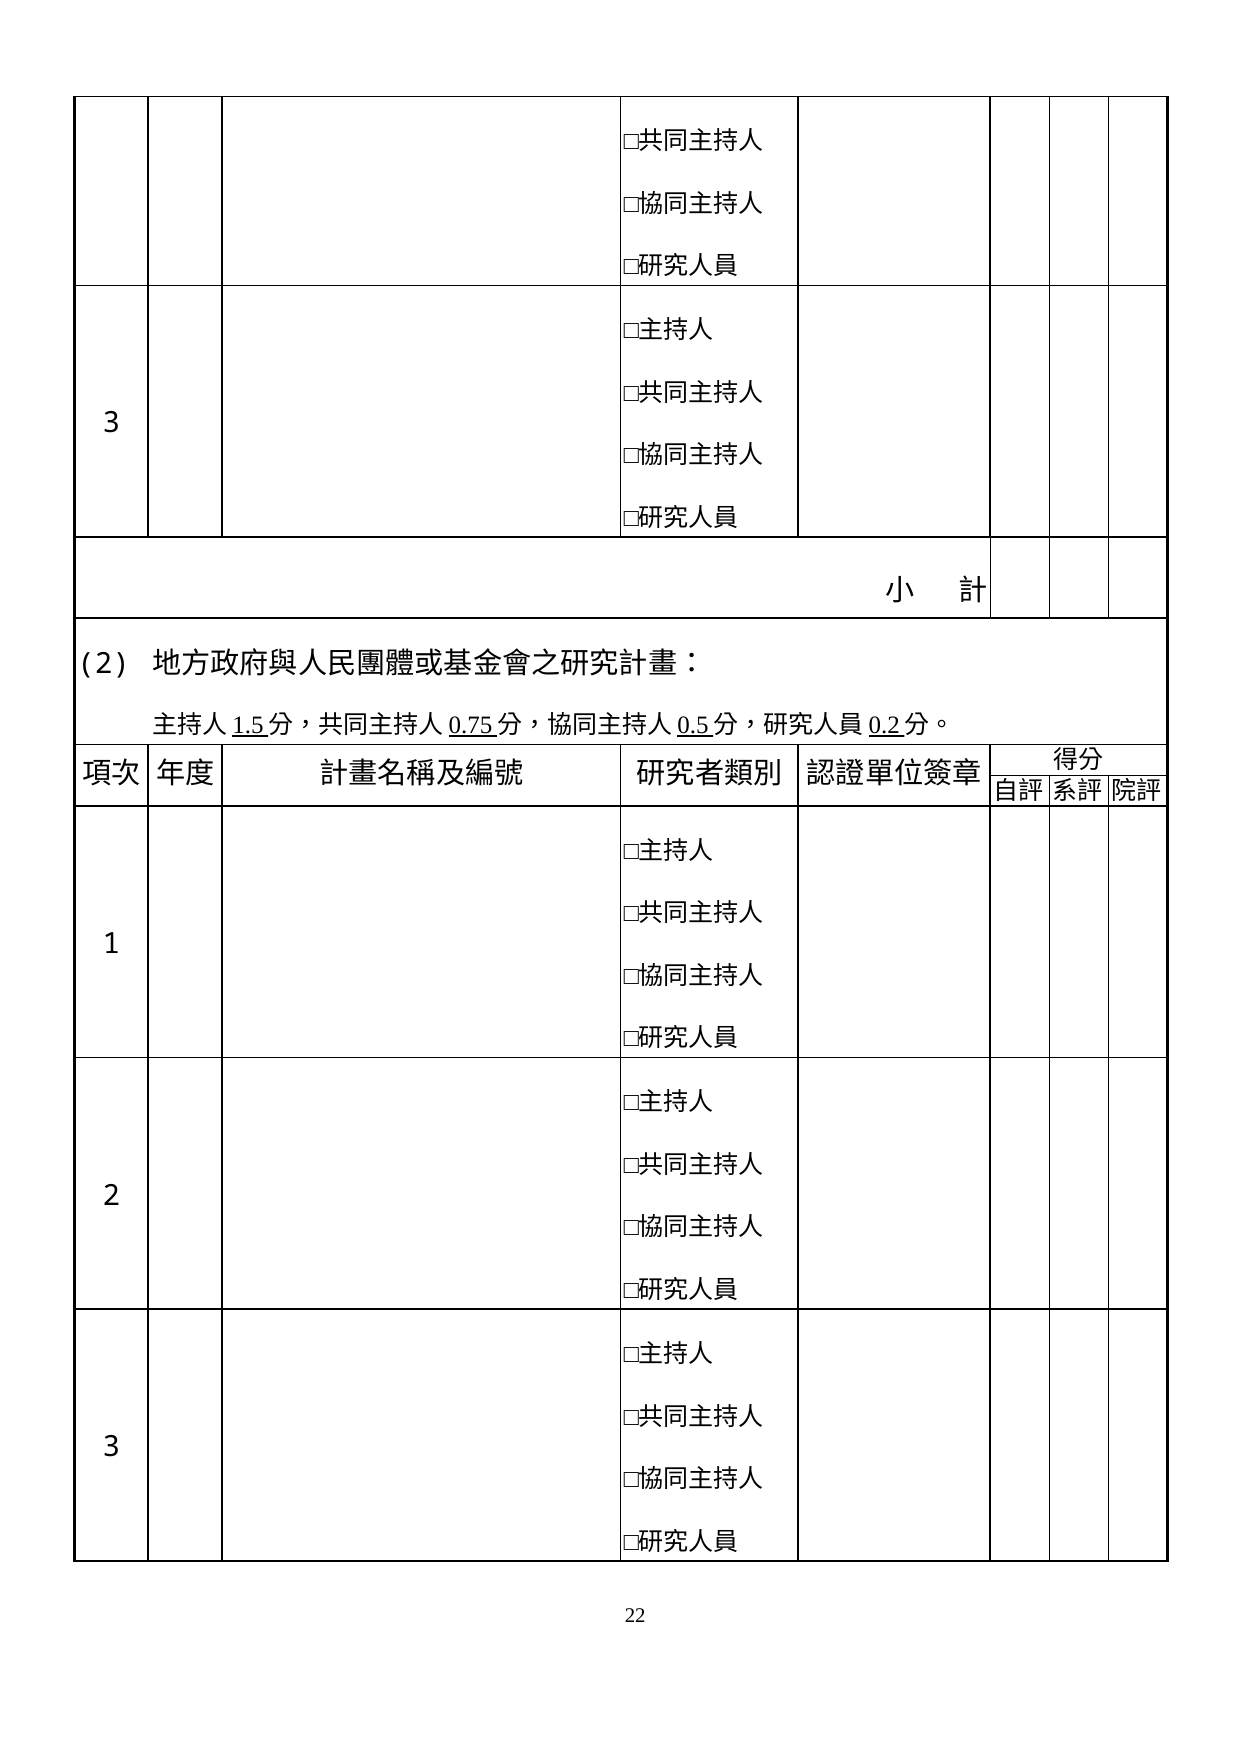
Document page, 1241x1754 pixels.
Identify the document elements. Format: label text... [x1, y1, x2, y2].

table_cell 系評 [1050, 776, 1108, 805]
table_cell 院評 [1109, 776, 1166, 805]
table_cell [1050, 538, 1108, 617]
table_cell 3 [76, 1310, 147, 1560]
table_cell [1109, 538, 1166, 617]
table_cell □主持人 □共同主持人 □協同主持人 □研究人員 [621, 286, 797, 536]
table_cell [1109, 286, 1166, 536]
table_cell □共同主持人 □協同主持人 □研究人員 [621, 97, 797, 284]
table_cell 項次 [76, 745, 147, 805]
table_cell [991, 807, 1049, 1057]
table_cell [223, 807, 620, 1057]
table_cell [149, 807, 221, 1057]
table_cell 自評 [991, 776, 1049, 805]
table_cell [149, 97, 221, 284]
table_cell [149, 1058, 221, 1308]
table_cell [223, 286, 620, 536]
table_cell 計畫名稱及編號 [223, 745, 620, 805]
table_cell [223, 97, 620, 284]
table_cell 年度 [149, 745, 221, 805]
table_cell □主持人 □共同主持人 □協同主持人 □研究人員 [621, 1058, 797, 1308]
table_cell 研究者類別 [621, 745, 797, 805]
table_cell [1050, 97, 1108, 284]
table_cell [799, 1310, 989, 1560]
table_cell [1050, 286, 1108, 536]
table_cell [799, 807, 989, 1057]
table_cell [223, 1058, 620, 1308]
table_cell [1050, 807, 1108, 1057]
table_cell [1109, 97, 1166, 284]
table_cell 2 [76, 1058, 147, 1308]
table_cell [991, 286, 1049, 536]
table_cell [1109, 1058, 1166, 1308]
table_cell [799, 286, 989, 536]
table_cell 1 [76, 807, 147, 1057]
table_cell [799, 1058, 989, 1308]
table_cell [149, 1310, 221, 1560]
table_cell [149, 286, 221, 536]
table_cell □主持人 □共同主持人 □協同主持人 □研究人員 [621, 1310, 797, 1560]
table_cell [223, 1310, 620, 1560]
table_cell [991, 1058, 1049, 1308]
table_cell [76, 97, 147, 284]
table_cell 得分 [991, 745, 1166, 774]
table_cell 3 [76, 286, 147, 536]
table_cell [991, 97, 1049, 284]
table_cell 地方政府與人民團體或基金會之研究計畫： 主持人1.5分，共同主持人0.75分，協同主持人0.5分，研究人員0.2分。 [76, 619, 1166, 744]
table_cell [1050, 1058, 1108, 1308]
table_cell □主持人 □共同主持人 □協同主持人 □研究人員 [621, 807, 797, 1057]
table_cell [799, 97, 989, 284]
table_cell [991, 1310, 1049, 1560]
table_cell [1109, 807, 1166, 1057]
table_cell 小 計 [76, 538, 990, 617]
table_cell 認證單位簽章 [799, 745, 989, 805]
table_cell [1050, 1310, 1108, 1560]
table_cell [991, 538, 1049, 617]
table_cell [1109, 1310, 1166, 1560]
